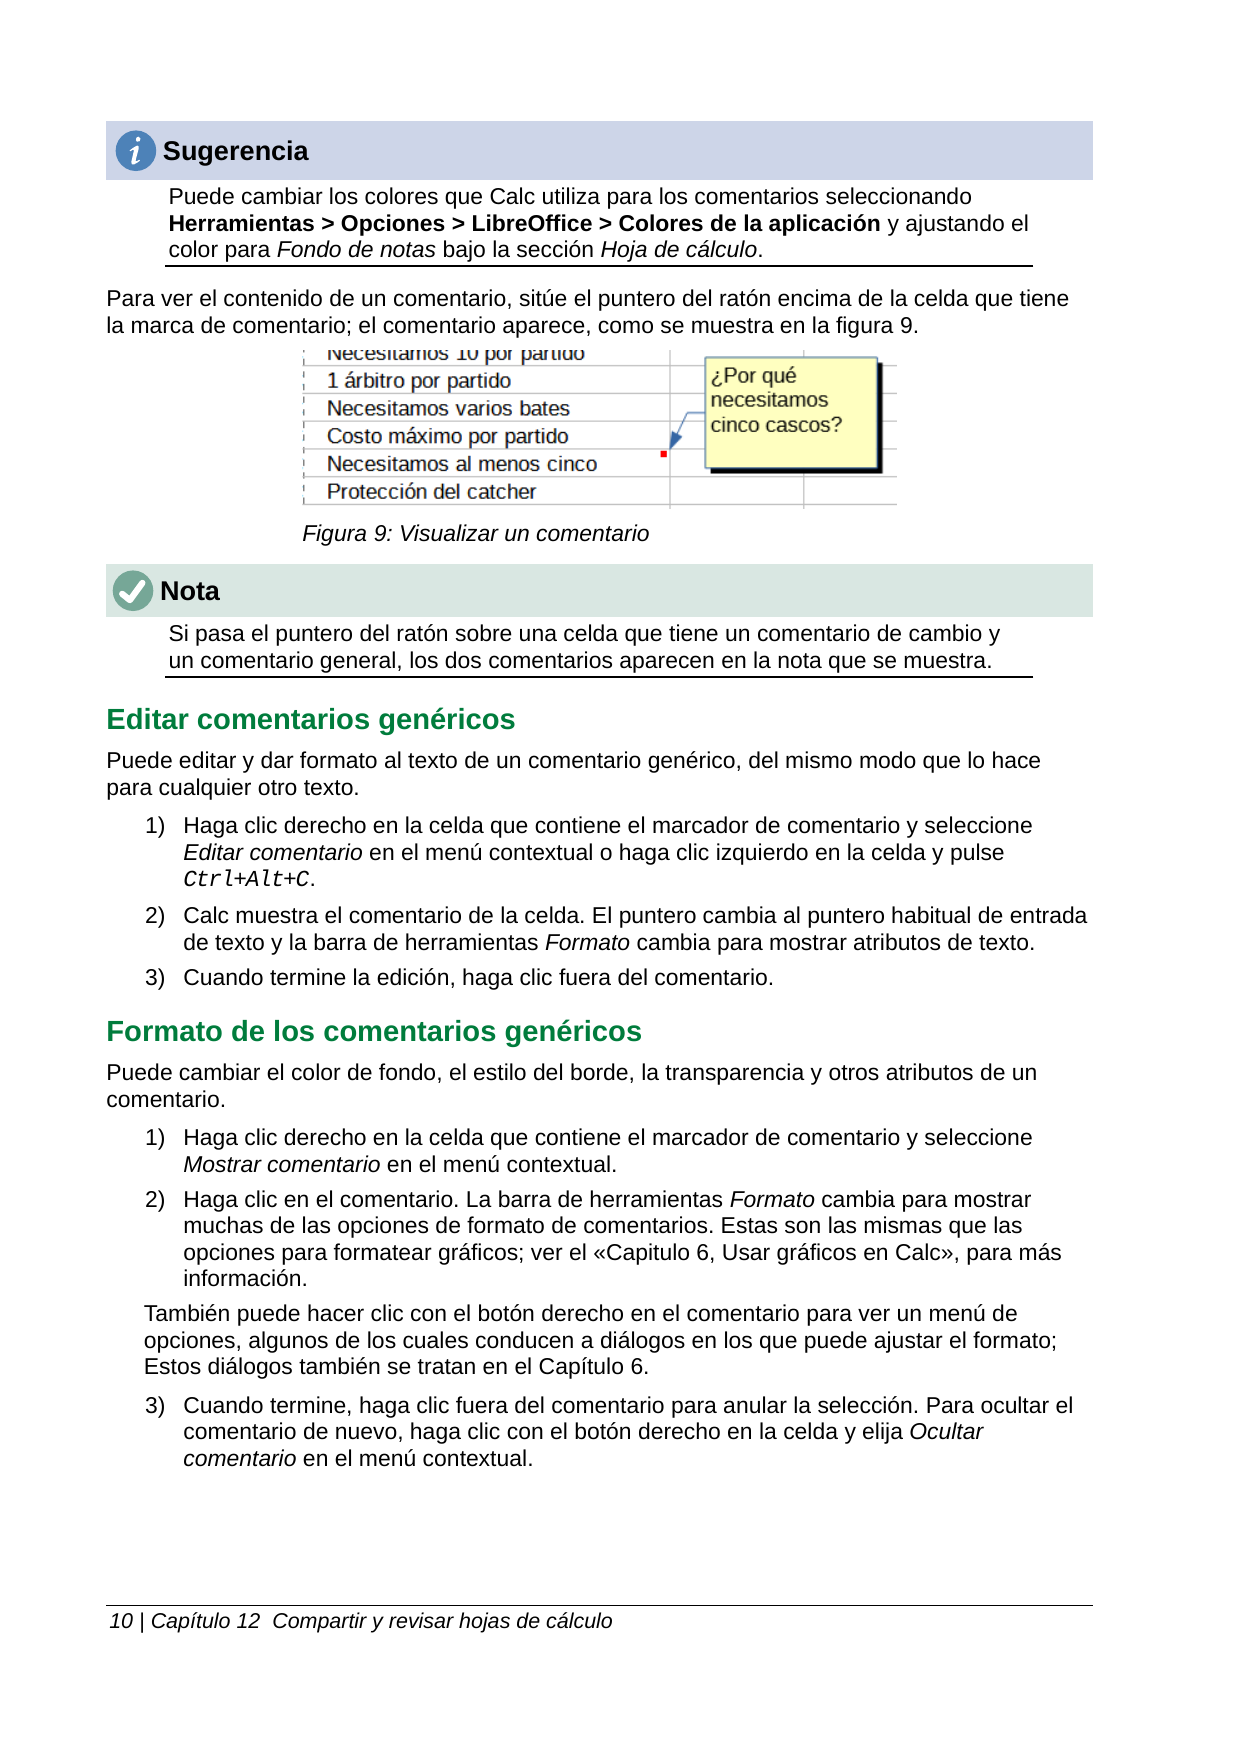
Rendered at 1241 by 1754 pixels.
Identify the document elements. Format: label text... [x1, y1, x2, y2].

text Puede cambiar los colores que Calc utiliza para los comentarios seleccionando Herramientas > Opciones > LibreOffice > Colores de la aplicación y ajustando el color para Fondo de notas bajo la sección Hoja de cálculo. [165, 180, 1033, 265]
list Haga clic derecho en la celda que contiene el marcador de comentario y seleccione Editar comentario en el menú contextual o haga clic izquierdo en la celda y pulse Ctrl+Alt+C. [165, 812, 1093, 893]
subtitle Formato de los comentarios genéricos [106, 1014, 1093, 1047]
text También puede hacer clic con el botón derecho en el comentario para ver un menú de opciones, algunos de los cuales conducen a diálogos en los que puede ajustar el formato; Estos diálogos también se tratan en el Capítulo 6. [144, 1300, 1093, 1379]
list Cuando termine, haga clic fuera del comentario para anular la selección. Para ocultar el comentario de nuevo, haga clic con el botón derecho en la celda y elija Ocultar comentario en el menú contextual. [165, 1392, 1093, 1471]
list Puede cambiar el color de fondo, el estilo del borde, la transparencia y otros atributos de un comentario. [106, 1059, 1093, 1112]
list Cuando termine la edición, haga clic fuera del comentario. [165, 964, 1093, 990]
picture [302, 350, 897, 509]
subtitle Sugerencia [106, 121, 1093, 180]
text Figura 9: Visualizar un comentario [302, 520, 897, 546]
list Calc muestra el comentario de la celda. El puntero cambia al puntero habitual de entrada de texto y la barra de herramientas Formato cambia para mostrar atributos de texto. [165, 902, 1093, 955]
text Para ver el contenido de un comentario, sitúe el puntero del ratón encima de la celda que tiene la marca de comentario; el comentario aparece, como se muestra en la figura 9. [106, 285, 1093, 338]
list Haga clic en el comentario. La barra de herramientas Formato cambia para mostrar muchas de las opciones de formato de comentarios. Estas son las mismas que las opciones para formatear gráficos; ver el «Capitulo 6, Usar gráficos en Calc», para más información. [165, 1186, 1093, 1291]
text Puede editar y dar formato al texto de un comentario genérico, del mismo modo que lo hace para cualquier otro texto. [106, 747, 1093, 800]
text Si pasa el puntero del ratón sobre una celda que tiene un comentario de cambio y un comentario general, los dos comentarios aparecen en la nota que se muestra. [165, 617, 1033, 676]
subtitle Editar comentarios genéricos [106, 702, 1093, 735]
list Haga clic derecho en la celda que contiene el marcador de comentario y seleccione Mostrar comentario en el menú contextual. [165, 1124, 1093, 1177]
subtitle Nota [106, 564, 1093, 617]
